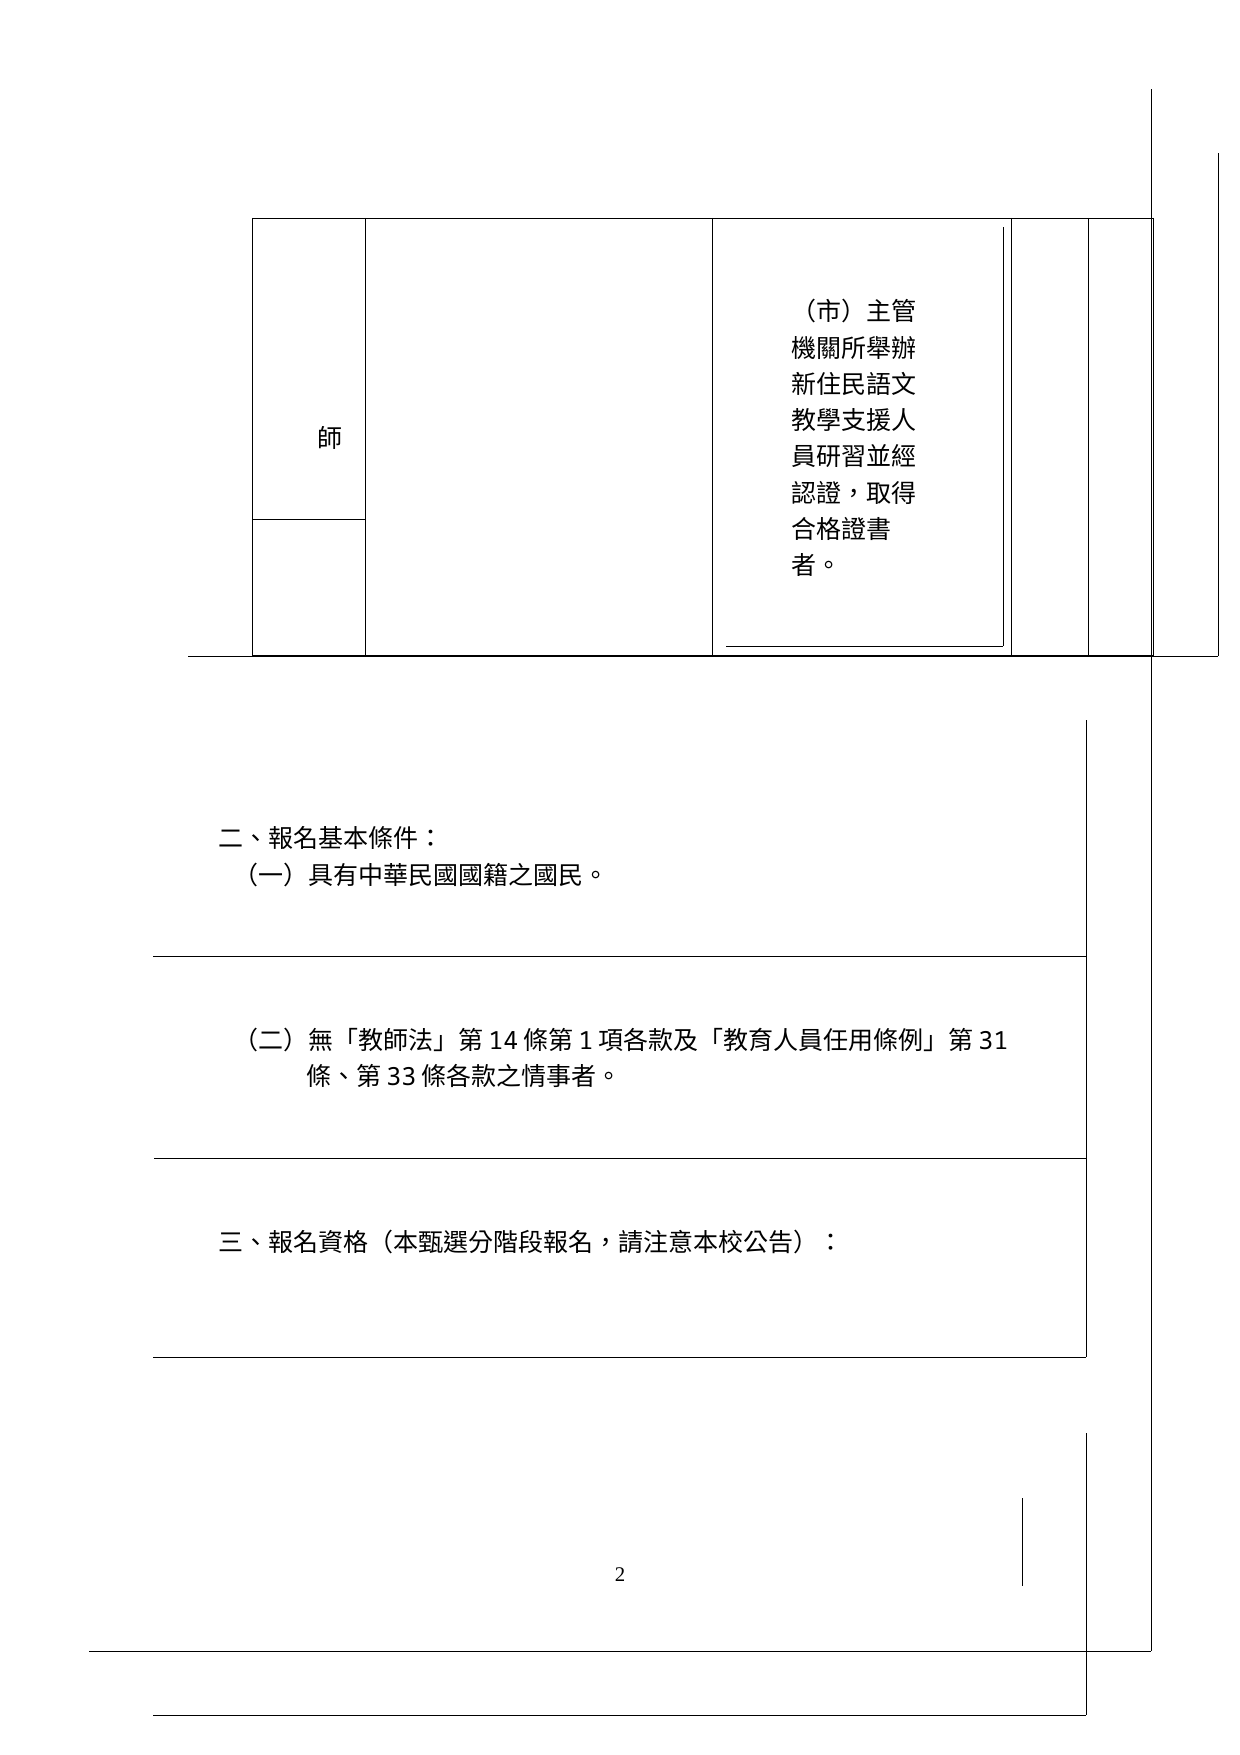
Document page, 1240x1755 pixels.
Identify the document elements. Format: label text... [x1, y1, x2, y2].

table_cell （市）主管機關所舉辦新住民語文教學支援人員研習並經認證，取得合格證書者。 [713, 219, 1011, 655]
text 三、報名資格（本甄選分階段報名，請注意本校公告）： [153, 1158, 1086, 1258]
text 二、報名基本條件： [153, 819, 1086, 855]
text （一）具有中華民國國籍之國民。 [153, 855, 1086, 956]
table_cell [366, 219, 712, 655]
table_cell 1 [1012, 219, 1088, 655]
text （二）無「教師法」第14條第1項各款及「教育人員任用條例」第31條、第33條各款之情事者。 [153, 956, 1086, 1158]
table_cell 若干 [1089, 219, 1151, 655]
table_cell [253, 520, 365, 655]
table_cell 師 [253, 219, 365, 519]
